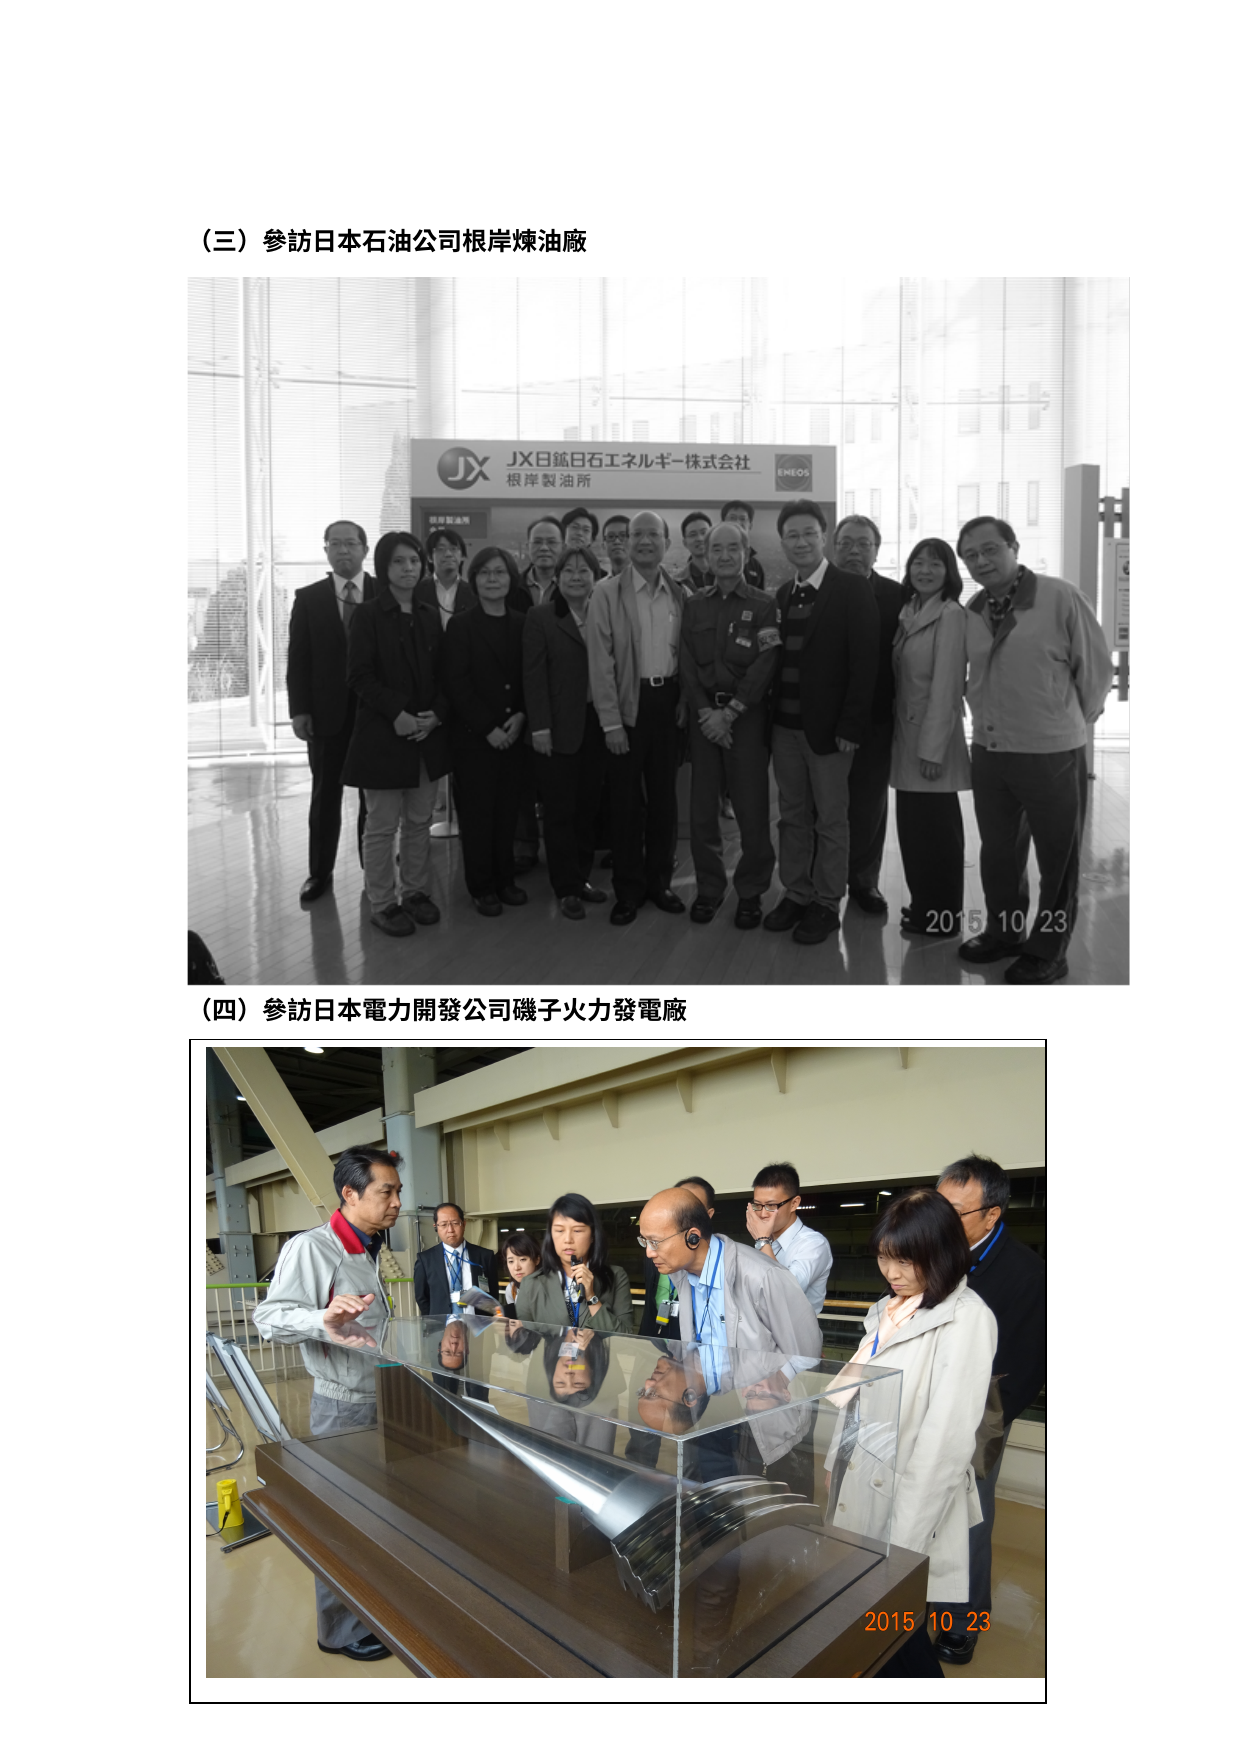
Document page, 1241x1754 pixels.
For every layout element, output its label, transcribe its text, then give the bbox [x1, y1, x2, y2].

text （四）參訪日本電力開發公司磯子火力發電廠 [187, 989, 1053, 1027]
picture [206, 1047, 1045, 1678]
picture [187, 277, 1133, 987]
text （三）參訪日本石油公司根岸煉油廠 [187, 221, 1053, 258]
